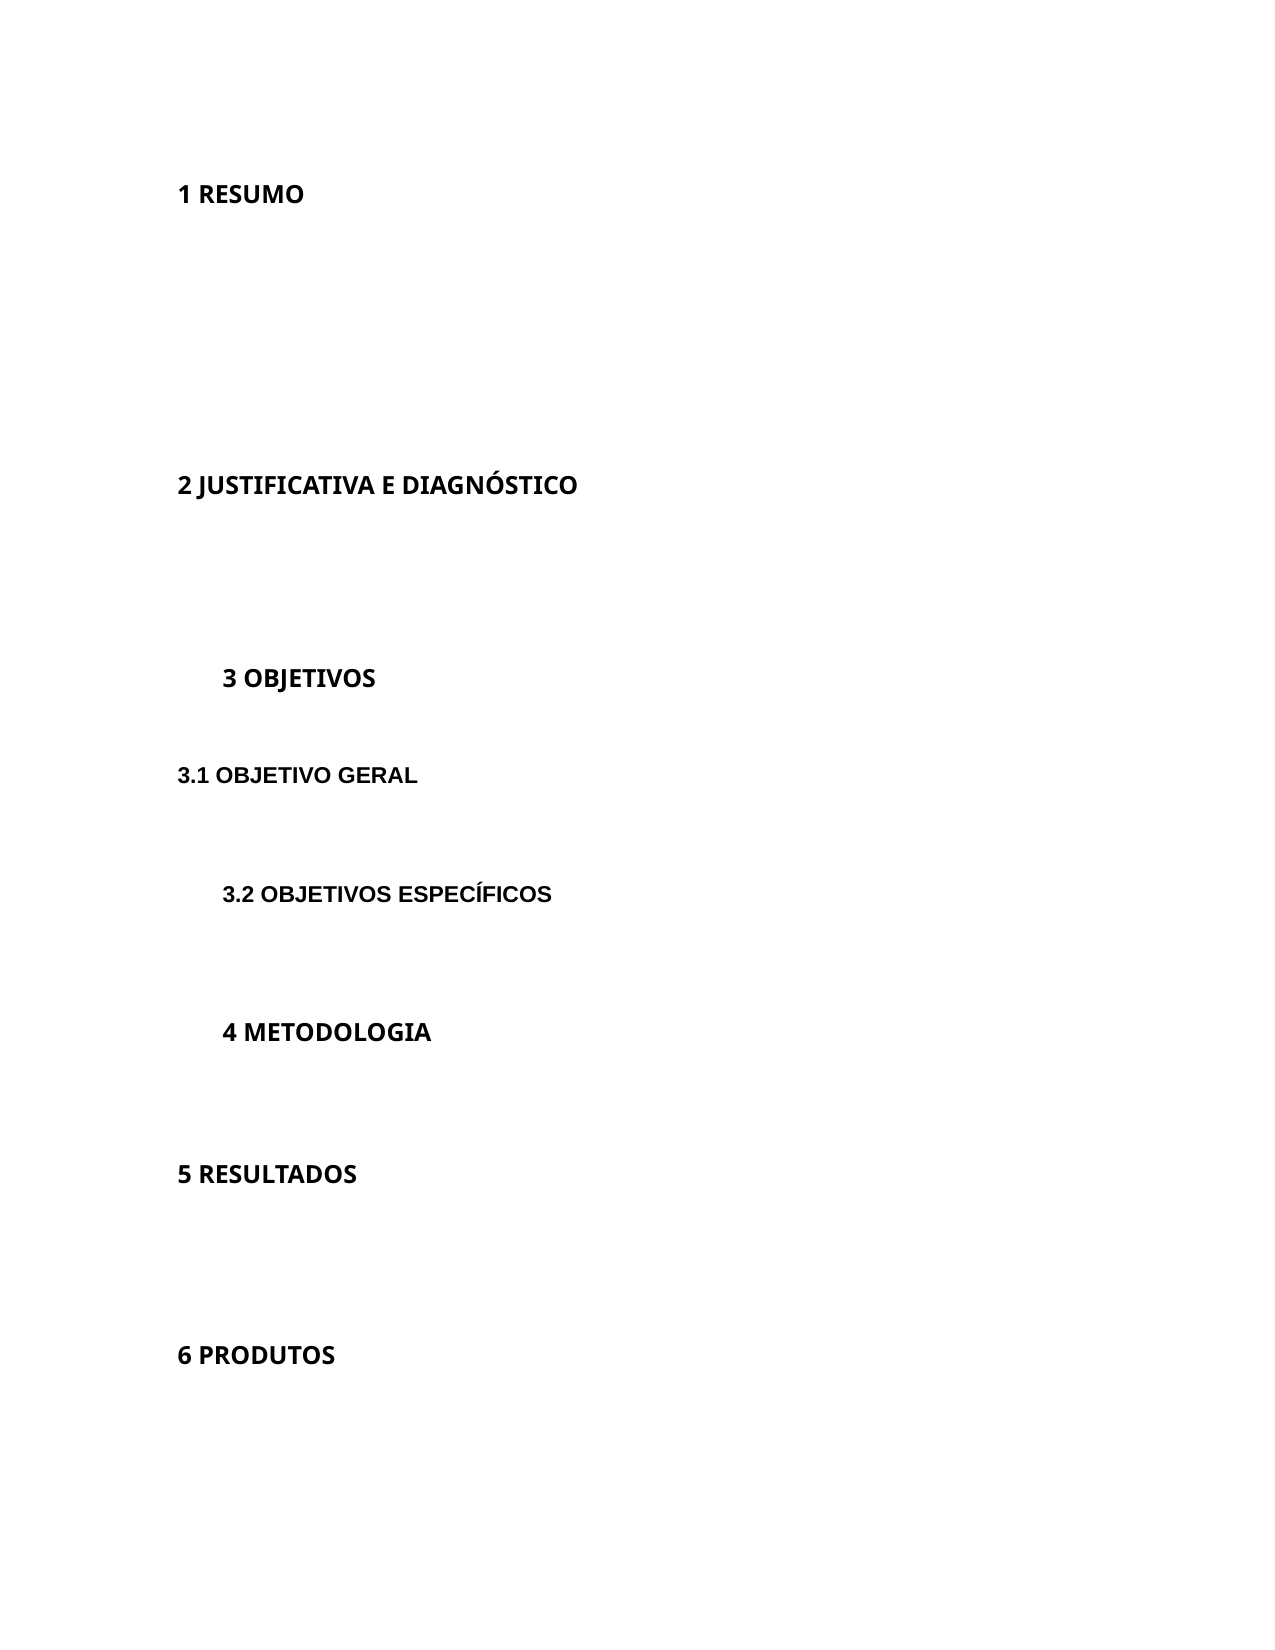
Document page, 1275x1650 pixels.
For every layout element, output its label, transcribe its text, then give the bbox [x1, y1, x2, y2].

list 3 OBJETIVOS [177, 660, 1157, 694]
text 5 RESULTADOS [177, 1156, 1157, 1190]
text 1 RESUMO [177, 177, 1157, 211]
text 6 PRODUTOS [177, 1337, 1157, 1371]
text 3.1 OBJETIVO GERAL [177, 762, 1157, 789]
list 4 METODOLOGIA [177, 1015, 1157, 1049]
text 2 JUSTIFICATIVA E DIAGNÓSTICO [177, 468, 1157, 502]
list 3.2 OBJETIVOS ESPECÍFICOS [177, 881, 1157, 907]
